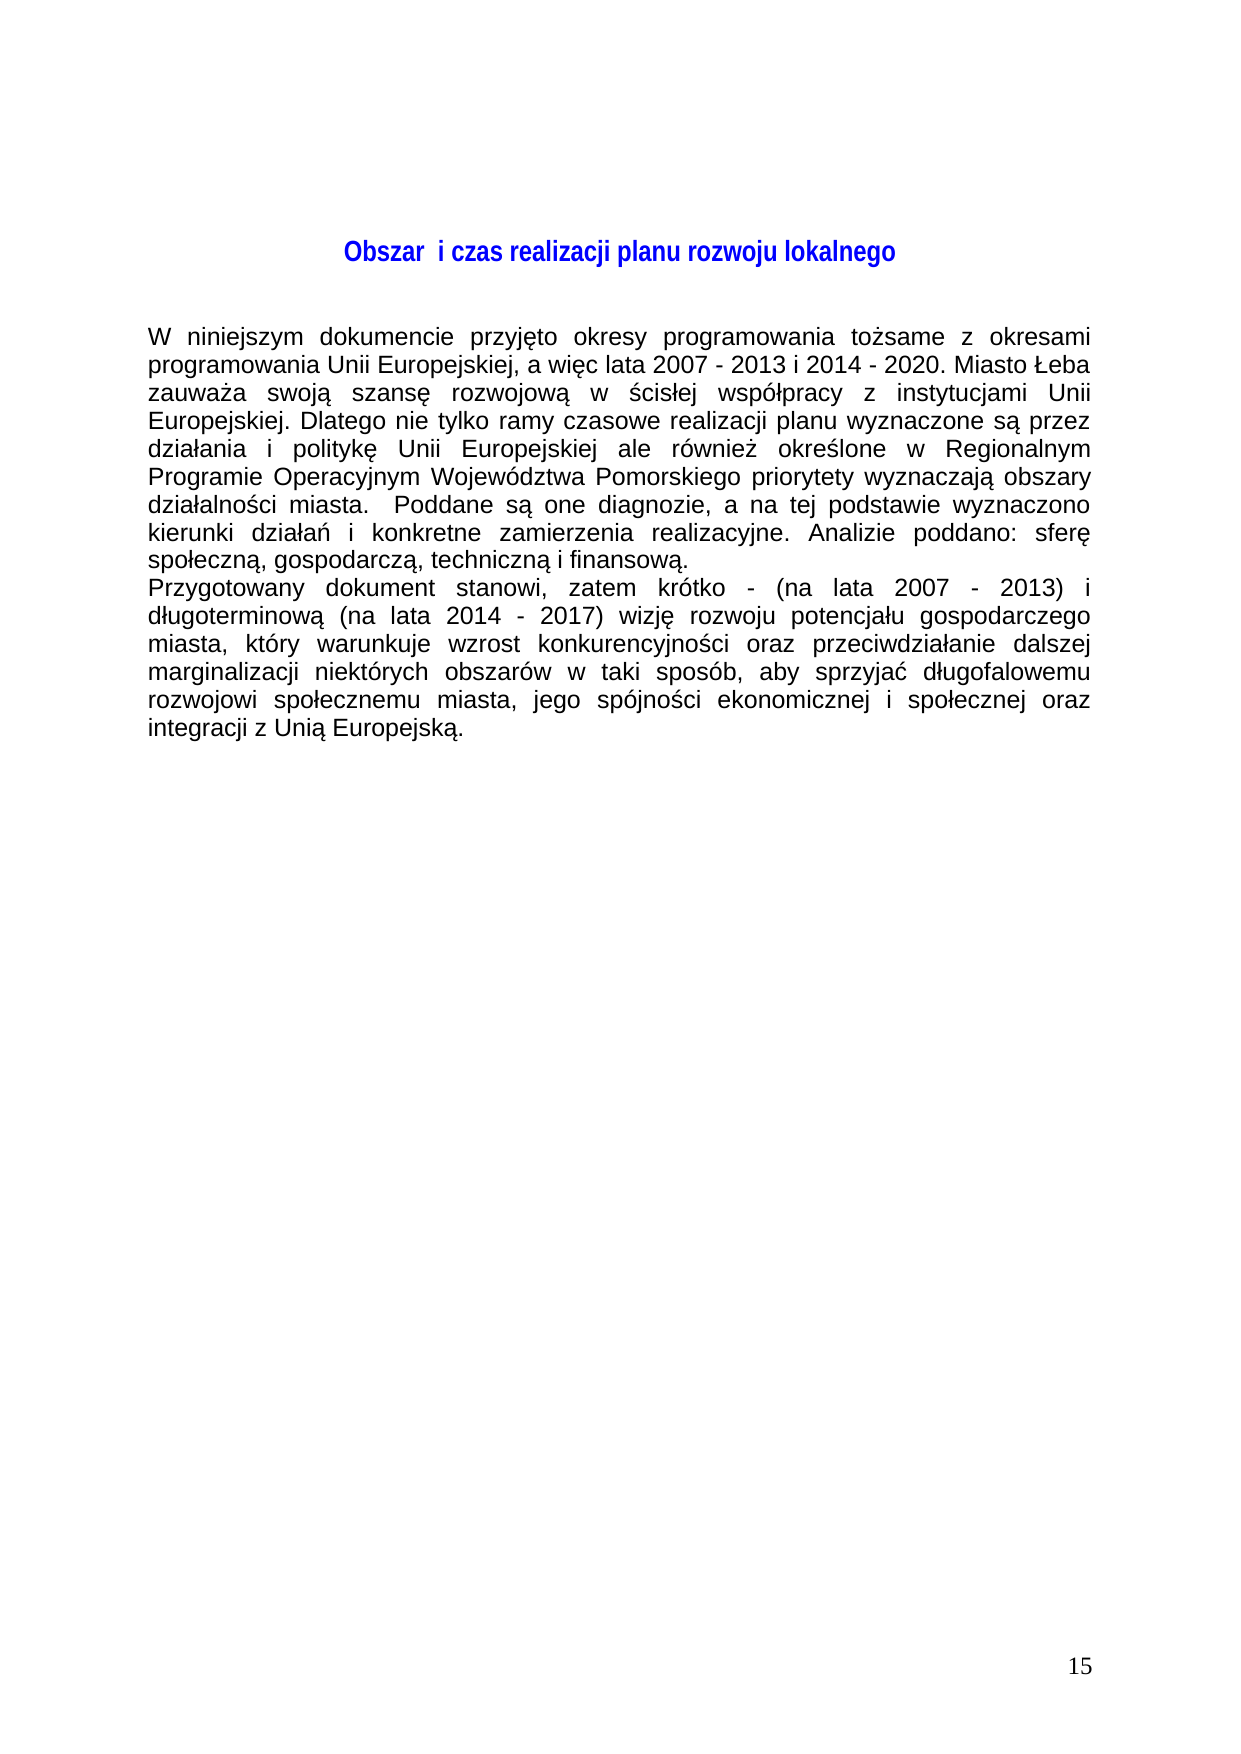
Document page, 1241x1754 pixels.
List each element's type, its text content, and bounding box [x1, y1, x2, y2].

text Przygotowany dokument stanowi, zatem krótko - (na lata 2007 - 2013) i długoterminową (na lata 2014 - 2017) wizję rozwoju potencjału gospodarczego miasta, który warunkuje wzrost konkurencyjności oraz przeciwdziałanie dalszej marginalizacji niektórych obszarów w taki sposób, aby sprzyjać długofalowemu rozwojowi społecznemu miasta, jego spójności ekonomicznej i społecznej oraz integracji z Unią Europejską. [148, 574, 1092, 742]
text Obszar i czas realizacji planu rozwoju lokalnego [148, 234, 1092, 267]
text W niniejszym dokumencie przyjęto okresy programowania tożsame z okresami programowania Unii Europejskiej, a więc lata 2007 - 2013 i 2014 - 2020. Miasto Łeba zauważa swoją szansę rozwojową w ścisłej współpracy z instytucjami Unii Europejskiej. Dlatego nie tylko ramy czasowe realizacji planu wyznaczone są przez działania i politykę Unii Europejskiej ale również określone w Regionalnym Programie Operacyjnym Województwa Pomorskiego priorytety wyznaczają obszary działalności miasta. Poddane są one diagnozie, a na tej podstawie wyznaczono kierunki działań i konkretne zamierzenia realizacyjne. Analizie poddano: sferę społeczną, gospodarczą, techniczną i finansową. [148, 323, 1092, 574]
